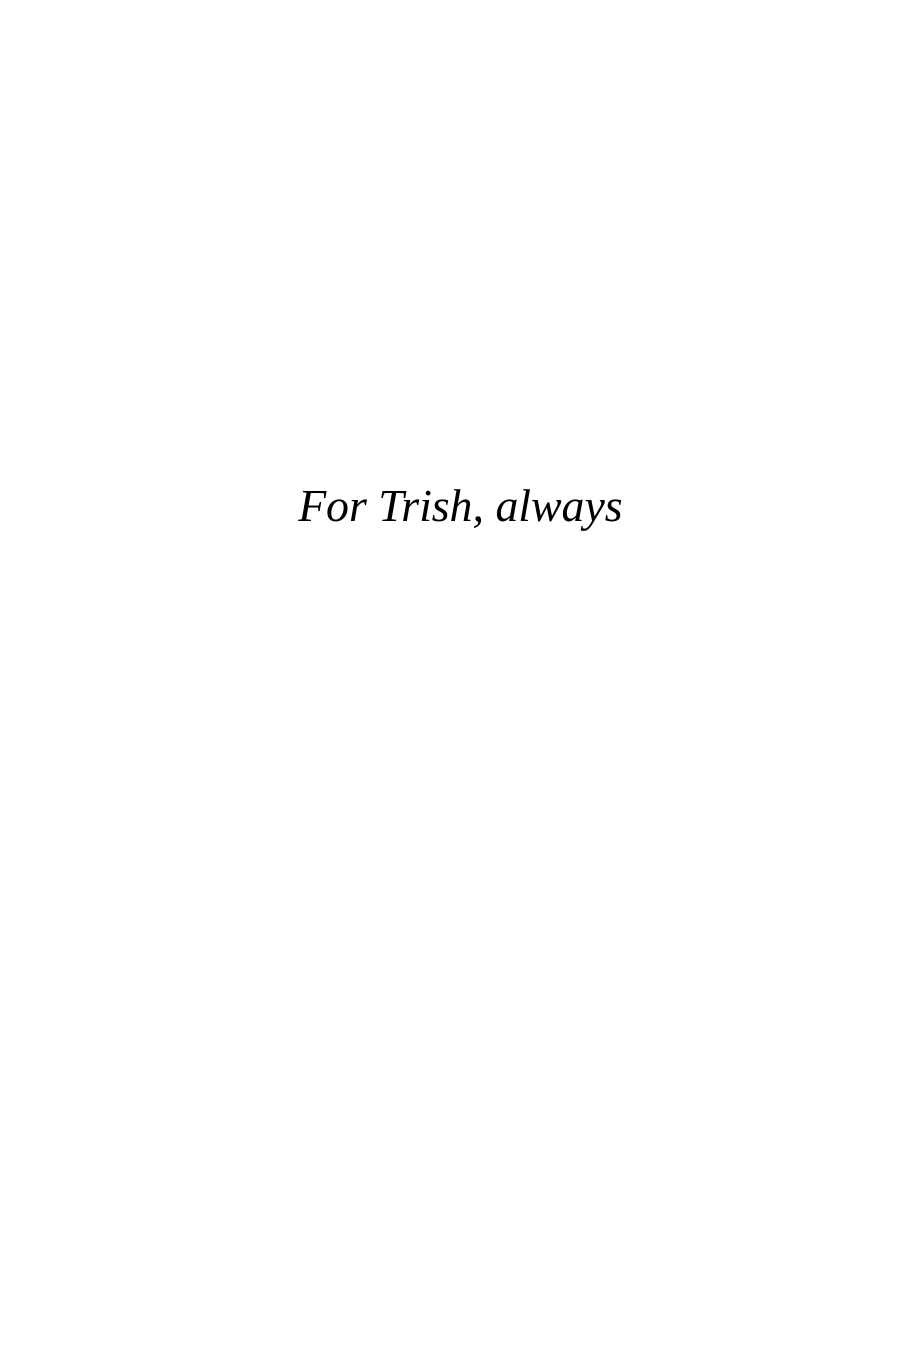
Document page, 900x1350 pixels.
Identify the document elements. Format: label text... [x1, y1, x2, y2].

text For Trish, always [118, 478, 782, 531]
